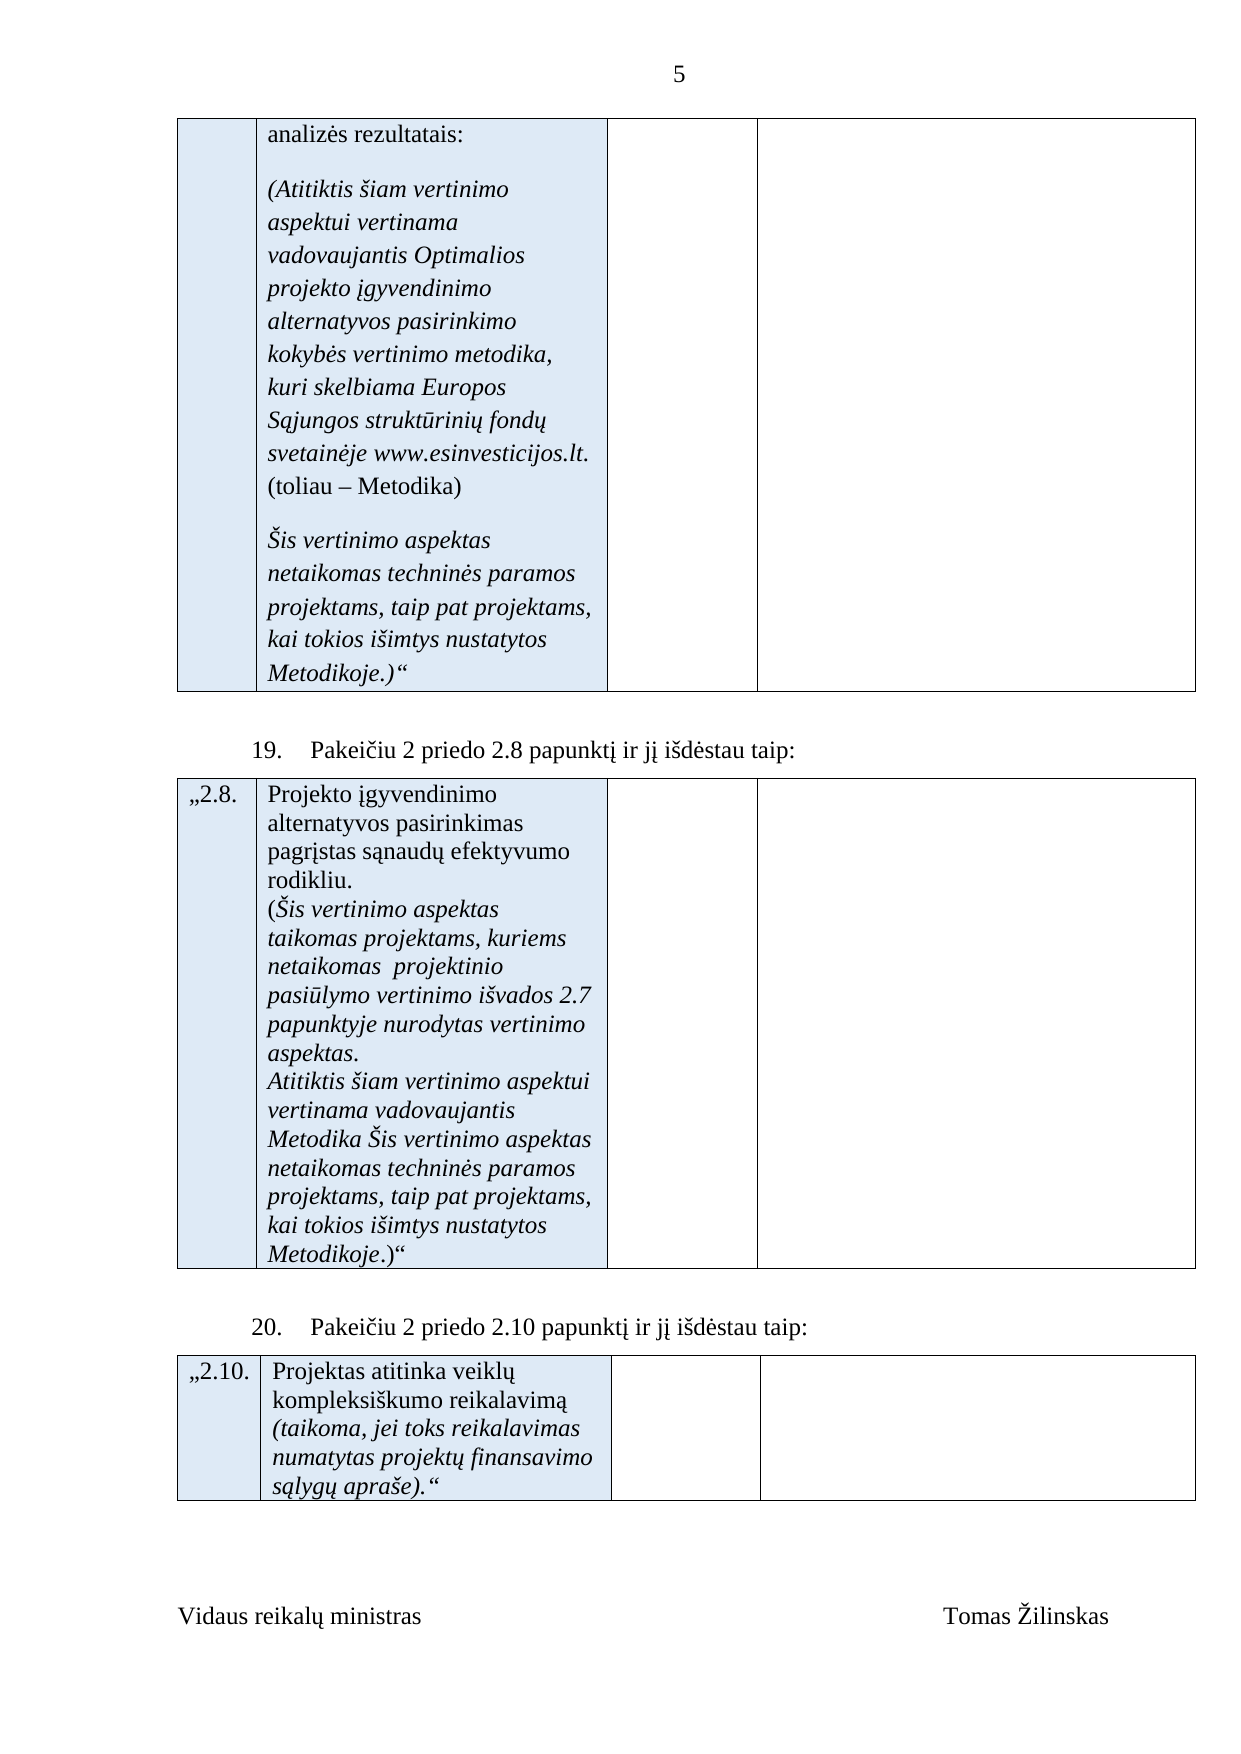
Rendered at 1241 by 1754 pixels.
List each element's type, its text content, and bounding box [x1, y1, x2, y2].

table_header [612, 1356, 760, 1500]
table_header „2.10. [178, 1356, 260, 1500]
table_header Projekto įgyvendinimo alternatyvos pasirinkimas pagrįstas sąnaudų efektyvumo rodikliu. (Šis vertinimo aspektas taikomas projektams, kuriems netaikomas projektinio pasiūlymo vertinimo išvados 2.7 papunktyje nurodytas vertinimo aspektas. Atitiktis šiam vertinimo aspektui vertinama vadovaujantis Metodika Šis vertinimo aspektas netaikomas techninės paramos projektams, taip pat projektams, kai tokios išimtys nustatytos Metodikoje.)“ [257, 779, 607, 1268]
table_header [758, 119, 1195, 691]
table_header [608, 119, 757, 691]
text 19. Pakeičiu 2 priedo 2.8 papunktį ir jį išdėstau taip: [177, 735, 1181, 763]
table_header Projektas atitinka veiklų kompleksiškumo reikalavimą (taikoma, jei toks reikalavimas numatytas projektų finansavimo sąlygų apraše).“ [261, 1356, 611, 1500]
table_header [608, 779, 757, 1268]
table_header analizės rezultatais: (Atitiktis šiam vertinimo aspektui vertinama vadovaujantis Optimalios projekto įgyvendinimo alternatyvos pasirinkimo kokybės vertinimo metodika, kuri skelbiama Europos Sąjungos struktūrinių fondų svetainėje www.esinvesticijos.lt. (toliau – Metodika) Šis vertinimo aspektas netaikomas techninės paramos projektams, taip pat projektams, kai tokios išimtys nustatytos Metodikoje.)“ [257, 119, 607, 691]
text Vidaus reikalų ministras Tomas Žilinskas [177, 1601, 1181, 1630]
table_header [761, 1356, 1195, 1500]
text 20. Pakeičiu 2 priedo 2.10 papunktį ir jį išdėstau taip: [177, 1312, 1181, 1341]
table_header „2.8. [178, 779, 256, 1268]
table_header [178, 119, 256, 691]
table_header [758, 779, 1195, 1268]
